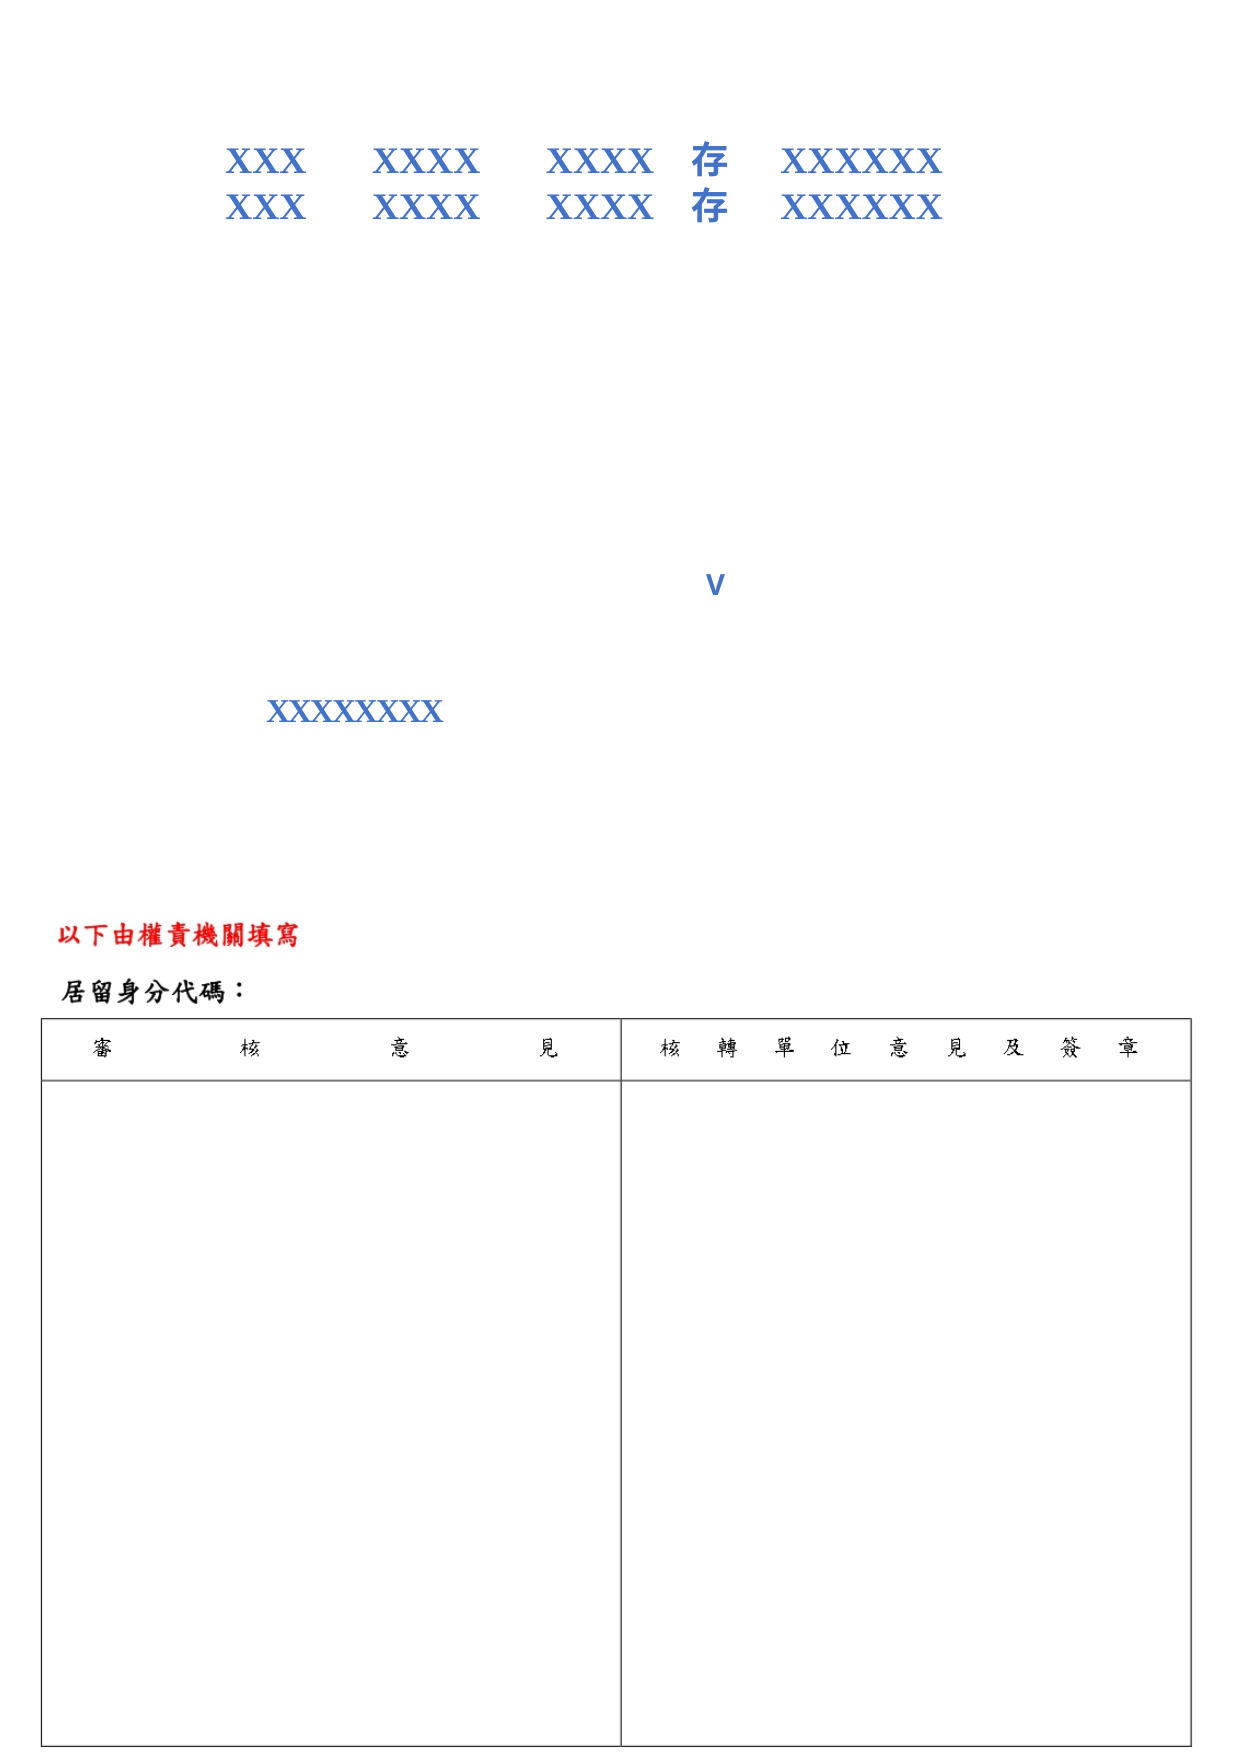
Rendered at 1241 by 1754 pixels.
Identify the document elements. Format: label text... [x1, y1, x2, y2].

text XXXXXXXX [266, 689, 506, 731]
text XXX XXXX XXXX 存 XXXXXX [225, 137, 1195, 183]
text XXX XXXX XXXX 存 XXXXXX [225, 183, 1195, 228]
text V [706, 576, 724, 603]
text V [706, 562, 724, 591]
